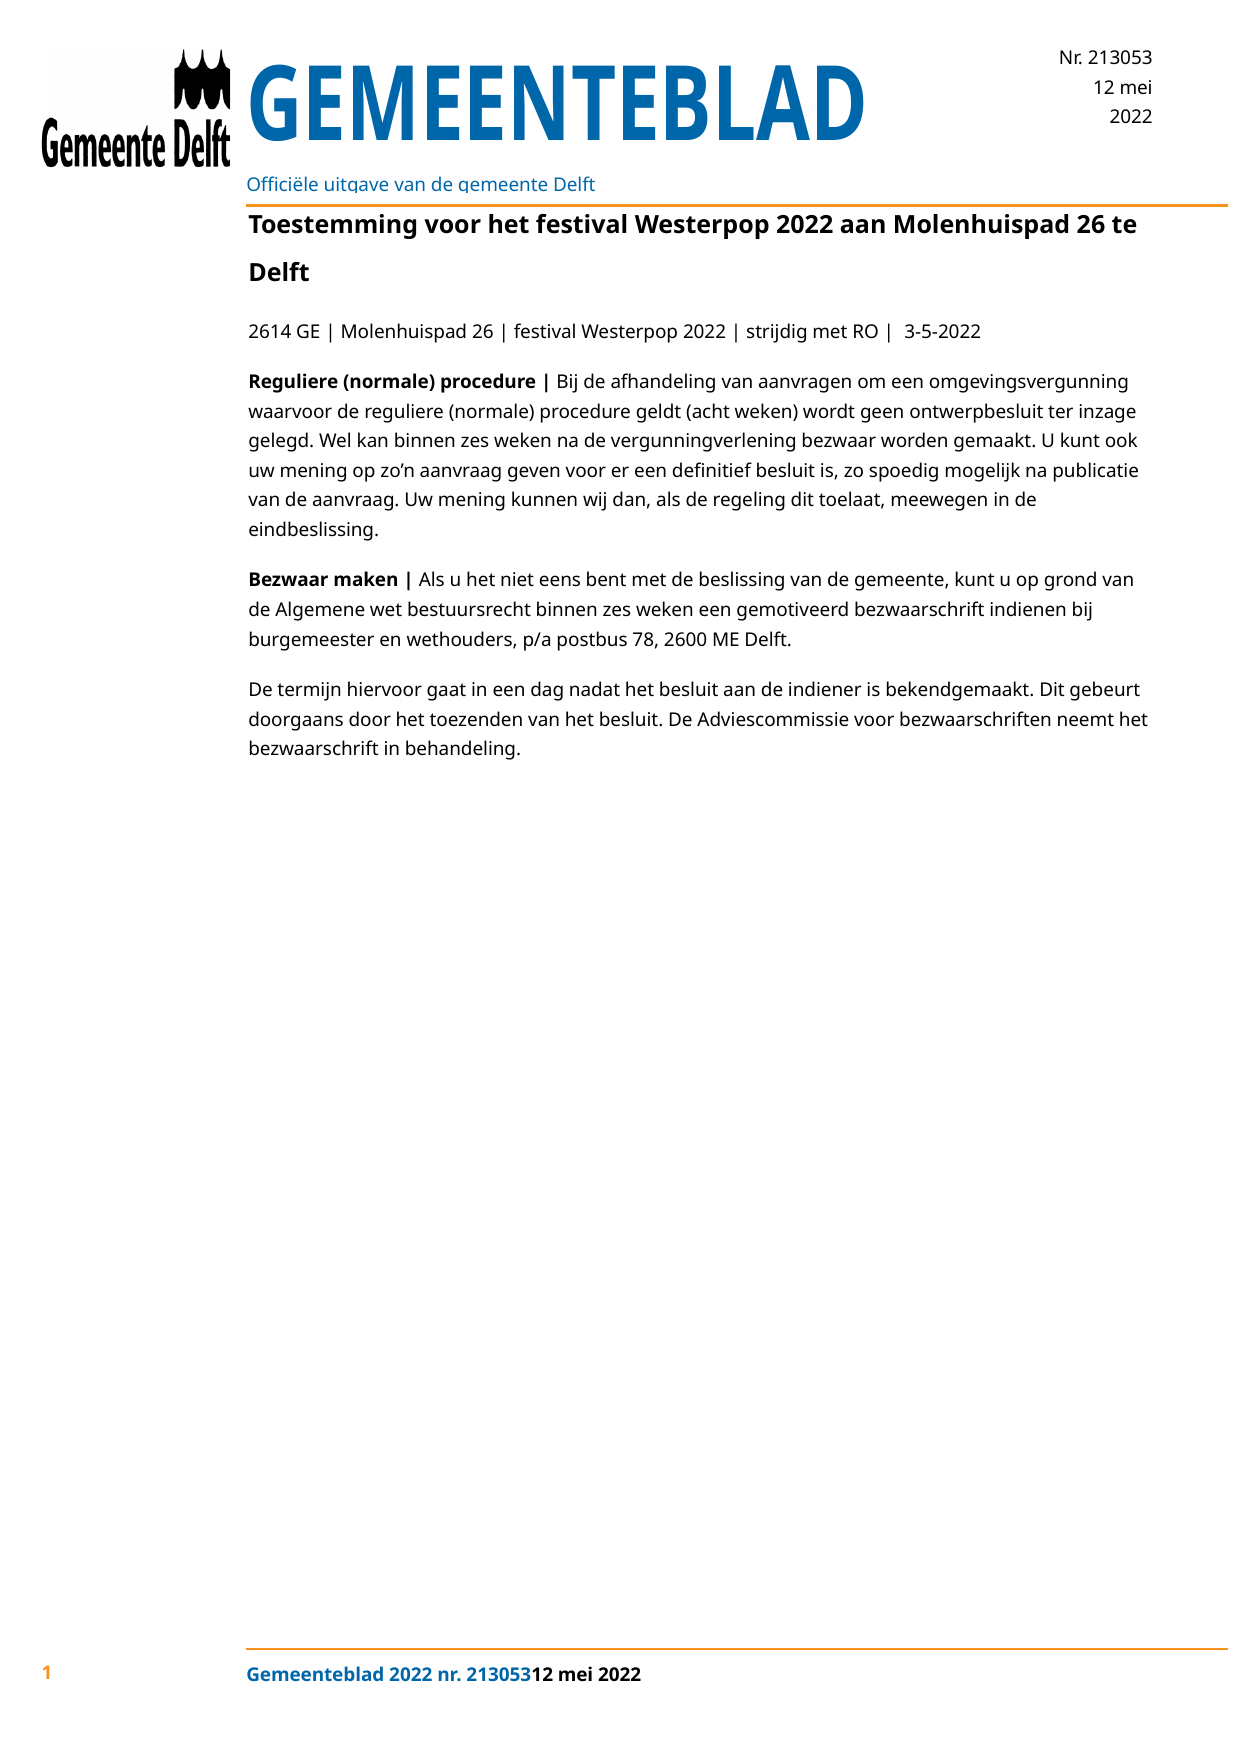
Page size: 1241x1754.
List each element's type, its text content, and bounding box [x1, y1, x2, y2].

text Toestemming voor het festival Westerpop 2022 aan Molenhuispad 26 te Delft [248, 207, 1152, 288]
text Reguliere (normale) procedure | Bij de afhandeling van aanvragen om een omgevingsvergunning waarvoor de reguliere (normale) procedure geldt (acht weken) wordt geen ontwerpbesluit ter inzage gelegd. Wel kan binnen zes weken na de vergunningverlening bezwaar worden gemaakt. U kunt ook uw mening op zo’n aanvraag geven voor er een definitief besluit is, zo spoedig mogelijk na publicatie van de aanvraag. Uw mening kunnen wij dan, als de regeling dit toelaat, meewegen in de eindbeslissing. [248, 368, 1152, 542]
text 2614 GE | Molenhuispad 26 | festival Westerpop 2022 | strijdig met RO | 3-5-2022 [248, 318, 1152, 344]
text Bezwaar maken | Als u het niet eens bent met de beslissing van de gemeente, kunt u op grond van de Algemene wet bestuursrecht binnen zes weken een gemotiveerd bezwaarschrift indienen bij burgemeester en wethouders, p/a postbus 78, 2600 ME Delft. [248, 567, 1152, 652]
text De termijn hiervoor gaat in een dag nadat het besluit aan de indiener is bekendgemaakt. Dit gebeurt doorgaans door het toezenden van het besluit. De Adviescommissie voor bezwaarschriften neemt het bezwaarschrift in behandeling. [248, 676, 1152, 761]
picture [41, 47, 231, 172]
